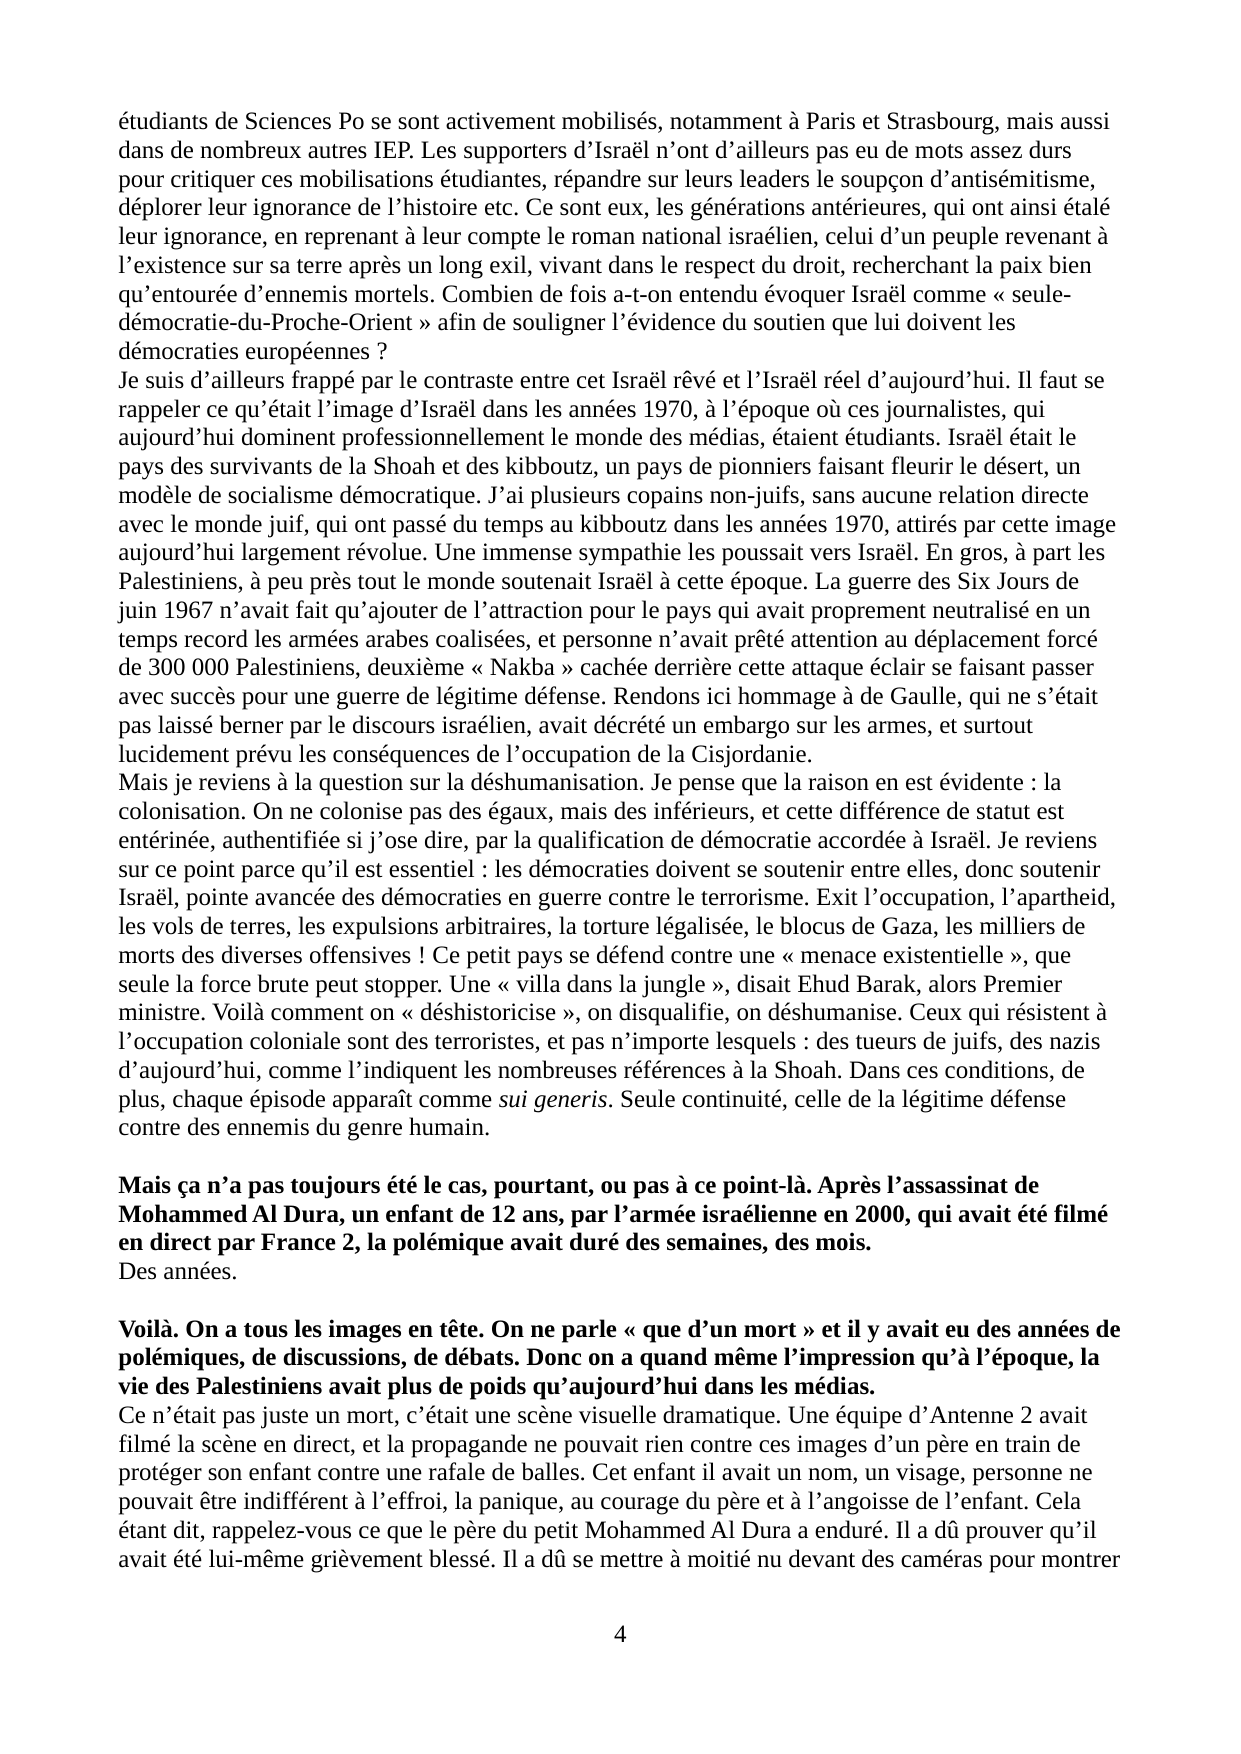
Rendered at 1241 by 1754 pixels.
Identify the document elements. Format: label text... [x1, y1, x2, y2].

text Des années. [118, 1256, 1122, 1285]
text Mais je reviens à la question sur la déshumanisation. Je pense que la raison en est évidente : la colonisation. On ne colonise pas des égaux, mais des inférieurs, et cette différence de statut est entérinée, authentifiée si j’ose dire, par la qualification de démocratie accordée à Israël. Je reviens sur ce point parce qu’il est essentiel : les démocraties doivent se soutenir entre elles, donc soutenir Israël, pointe avancée des démocraties en guerre contre le terrorisme. Exit l’occupation, l’apartheid, les vols de terres, les expulsions arbitraires, la torture légalisée, le blocus de Gaza, les milliers de morts des diverses offensives ! Ce petit pays se défend contre une « menace existentielle », que seule la force brute peut stopper. Une « villa dans la jungle », disait Ehud Barak, alors Premier ministre. Voilà comment on « déshistoricise », on disqualifie, on déshumanise. Ceux qui résistent à l’occupation coloniale sont des terroristes, et pas n’importe lesquels : des tueurs de juifs, des nazis d’aujourd’hui, comme l’indiquent les nombreuses références à la Shoah. Dans ces conditions, de plus, chaque épisode apparaît comme sui generis. Seule continuité, celle de la légitime défense contre des ennemis du genre humain. [118, 767, 1122, 1141]
text étudiants de Sciences Po se sont activement mobilisés, notamment à Paris et Strasbourg, mais aussi dans de nombreux autres IEP. Les supporters d’Israël n’ont d’ailleurs pas eu de mots assez durs pour critiquer ces mobilisations étudiantes, répandre sur leurs leaders le soupçon d’antisémitisme, déplorer leur ignorance de l’histoire etc. Ce sont eux, les générations antérieures, qui ont ainsi étalé leur ignorance, en reprenant à leur compte le roman national israélien, celui d’un peuple revenant à l’existence sur sa terre après un long exil, vivant dans le respect du droit, recherchant la paix bien qu’entourée d’ennemis mortels. Combien de fois a-t-on entendu évoquer Israël comme « seule-démocratie-du-Proche-Orient » afin de souligner l’évidence du soutien que lui doivent les démocraties européennes ? [118, 106, 1122, 365]
text Voilà. On a tous les images en tête. On ne parle « que d’un mort » et il y avait eu des années de polémiques, de discussions, de débats. Donc on a quand même l’impression qu’à l’époque, la vie des Palestiniens avait plus de poids qu’aujourd’hui dans les médias. [118, 1285, 1122, 1400]
text Je suis d’ailleurs frappé par le contraste entre cet Israël rêvé et l’Israël réel d’aujourd’hui. Il faut se rappeler ce qu’était l’image d’Israël dans les années 1970, à l’époque où ces journalistes, qui aujourd’hui dominent professionnellement le monde des médias, étaient étudiants. Israël était le pays des survivants de la Shoah et des kibboutz, un pays de pionniers faisant fleurir le désert, un modèle de socialisme démocratique. J’ai plusieurs copains non-juifs, sans aucune relation directe avec le monde juif, qui ont passé du temps au kibboutz dans les années 1970, attirés par cette image aujourd’hui largement révolue. Une immense sympathie les poussait vers Israël. En gros, à part les Palestiniens, à peu près tout le monde soutenait Israël à cette époque. La guerre des Six Jours de juin 1967 n’avait fait qu’ajouter de l’attraction pour le pays qui avait proprement neutralisé en un temps record les armées arabes coalisées, et personne n’avait prêté attention au déplacement forcé de 300 000 Palestiniens, deuxième « Nakba » cachée derrière cette attaque éclair se faisant passer avec succès pour une guerre de légitime défense. Rendons ici hommage à de Gaulle, qui ne s’était pas laissé berner par le discours israélien, avait décrété un embargo sur les armes, et surtout lucidement prévu les conséquences de l’occupation de la Cisjordanie. [118, 365, 1122, 767]
text Ce n’était pas juste un mort, c’était une scène visuelle dramatique. Une équipe d’Antenne 2 avait filmé la scène en direct, et la propagande ne pouvait rien contre ces images d’un père en train de protéger son enfant contre une rafale de balles. Cet enfant il avait un nom, un visage, personne ne pouvait être indifférent à l’effroi, la panique, au courage du père et à l’angoisse de l’enfant. Cela étant dit, rappelez-vous ce que le père du petit Mohammed Al Dura a enduré. Il a dû prouver qu’il avait été lui-même grièvement blessé. Il a dû se mettre à moitié nu devant des caméras pour montrer [118, 1400, 1122, 1572]
text Mais ça n’a pas toujours été le cas, pourtant, ou pas à ce point-là. Après l’assassinat de Mohammed Al Dura, un enfant de 12 ans, par l’armée israélienne en 2000, qui avait été filmé en direct par France 2, la polémique avait duré des semaines, des mois. [118, 1141, 1122, 1256]
